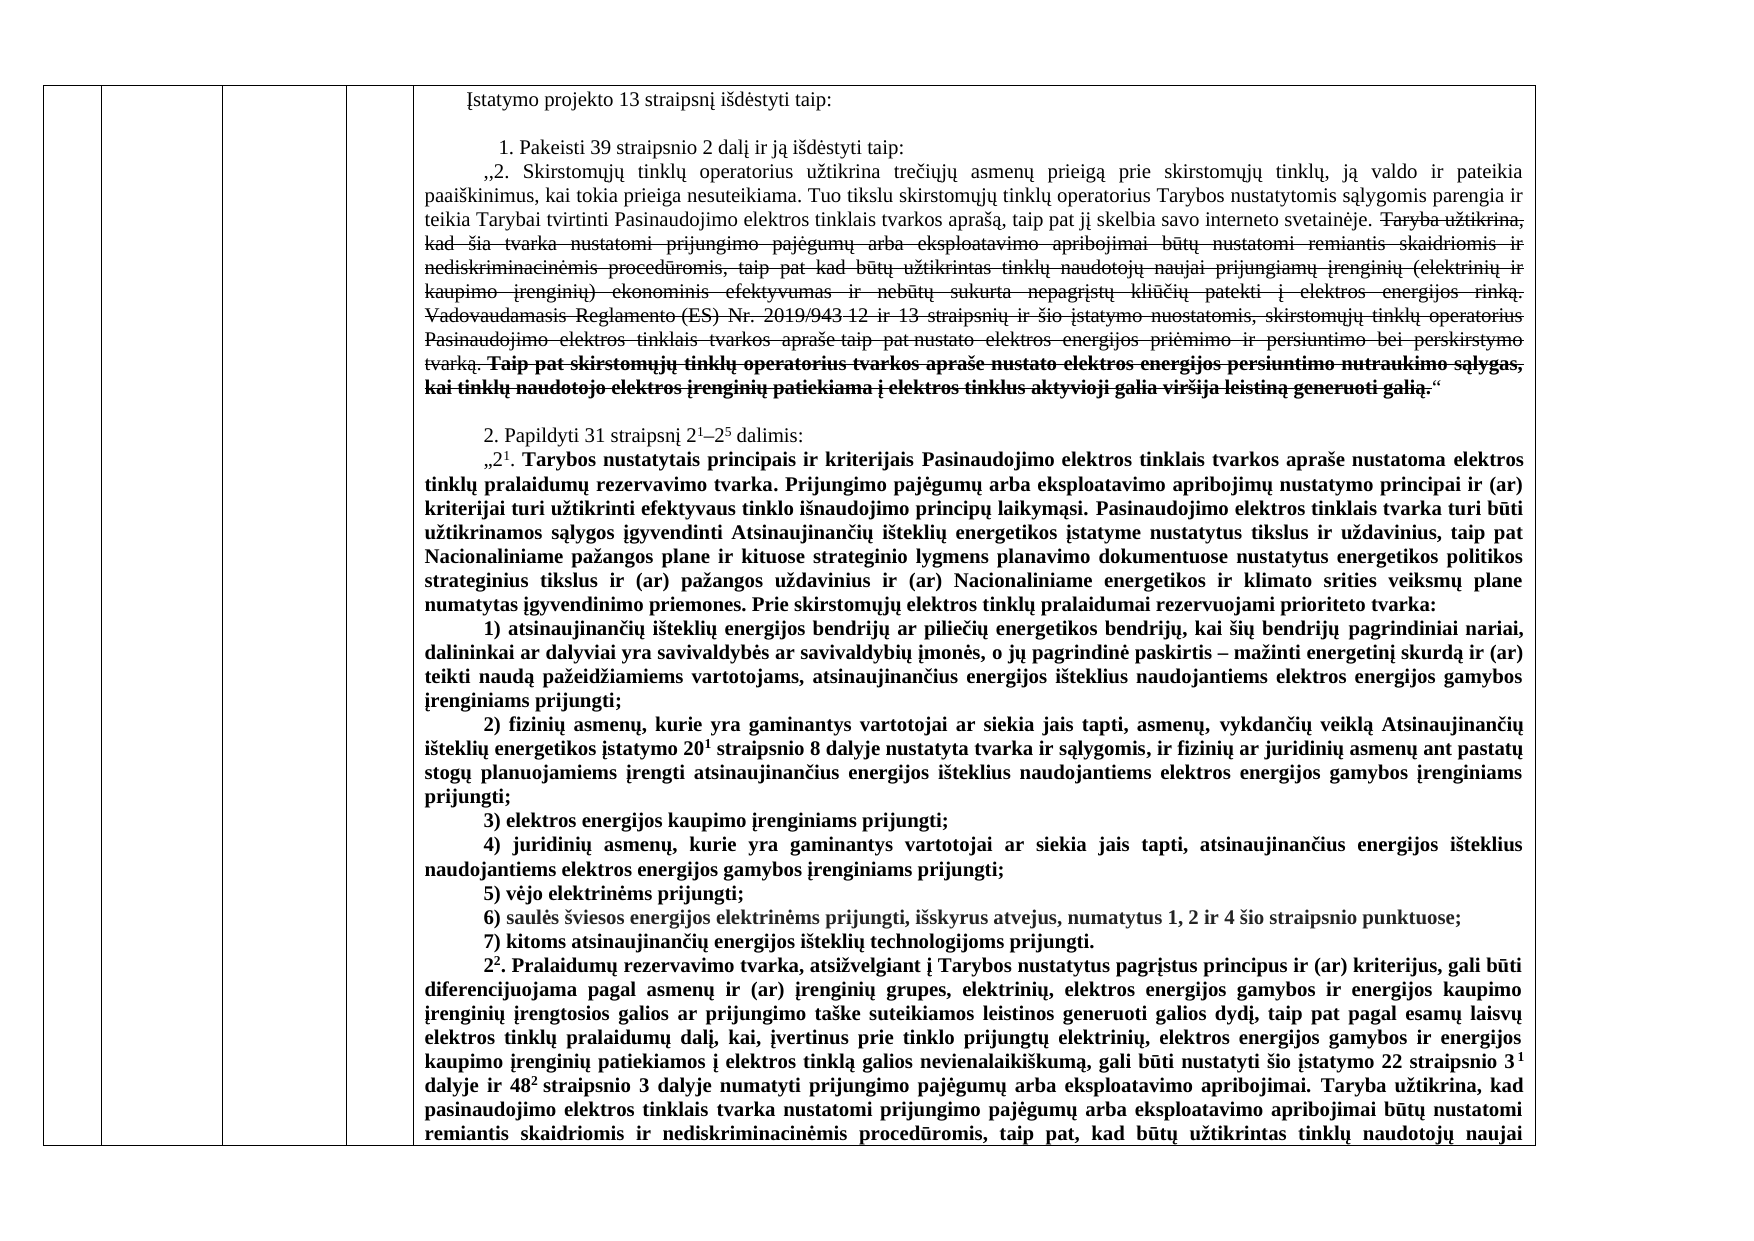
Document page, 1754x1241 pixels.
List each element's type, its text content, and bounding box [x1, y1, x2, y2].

table_cell [347, 86, 413, 1145]
table_cell [102, 86, 222, 1145]
table_cell Įstatymo projekto 13 straipsnį išdėstyti taip: 1. Pakeisti 39 straipsnio 2 dalį ir ją išdėstyti taip: ,,2. Skirstomųjų tinklų operatorius užtikrina trečiųjų asmenų prieigą prie skirstomųjų tinklų, ją valdo ir pateikia paaiškinimus, kai tokia prieiga nesuteikiama. Tuo tikslu skirstomųjų tinklų operatorius Tarybos nustatytomis sąlygomis parengia ir teikia Tarybai tvirtinti Pasinaudojimo elektros tinklais tvarkos aprašą, taip pat jį skelbia savo interneto svetainėje. Taryba užtikrina, kad šia tvarka nustatomi prijungimo pajėgumų arba eksploatavimo apribojimai būtų nustatomi remiantis skaidriomis ir nediskriminacinėmis procedūromis, taip pat kad būtų užtikrintas tinklų naudotojų naujai prijungiamų įrenginių (elektrinių ir kaupimo įrenginių) ekonominis efektyvumas ir nebūtų sukurta nepagrįstų kliūčių patekti į elektros energijos rinką. Vadovaudamasis Reglamento (ES) Nr. 2019/943 12 ir 13 straipsnių ir šio įstatymo nuostatomis, skirstomųjų tinklų operatorius Pasinaudojimo elektros tinklais tvarkos apraše taip pat nustato elektros energijos priėmimo ir persiuntimo bei perskirstymo tvarką. Taip pat skirstomųjų tinklų operatorius tvarkos apraše nustato elektros energijos persiuntimo nutraukimo sąlygas, kai tinklų naudotojo elektros įrenginių patiekiama į elektros tinklus aktyvioji galia viršija leistiną generuoti galią.“ 2. Papildyti 31 straipsnį 21–25 dalimis: „21. Tarybos nustatytais principais ir kriterijais Pasinaudojimo elektros tinklais tvarkos apraše nustatoma elektros tinklų pralaidumų rezervavimo tvarka. Prijungimo pajėgumų arba eksploatavimo apribojimų nustatymo principai ir (ar) kriterijai turi užtikrinti efektyvaus tinklo išnaudojimo principų laikymąsi. Pasinaudojimo elektros tinklais tvarka turi būti užtikrinamos sąlygos įgyvendinti Atsinaujinančių išteklių energetikos įstatyme nustatytus tikslus ir uždavinius, taip pat Nacionaliniame pažangos plane ir kituose strateginio lygmens planavimo dokumentuose nustatytus energetikos politikos strateginius tikslus ir (ar) pažangos uždavinius ir (ar) Nacionaliniame energetikos ir klimato srities veiksmų plane numatytas įgyvendinimo priemones. Prie skirstomųjų elektros tinklų pralaidumai rezervuojami prioriteto tvarka: 1) atsinaujinančių išteklių energijos bendrijų ar piliečių energetikos bendrijų, kai šių bendrijų pagrindiniai nariai, dalininkai ar dalyviai yra savivaldybės ar savivaldybių įmonės, o jų pagrindinė paskirtis – mažinti energetinį skurdą ir (ar) teikti naudą pažeidžiamiems vartotojams, atsinaujinančius energijos išteklius naudojantiems elektros energijos gamybos įrenginiams prijungti; 2) fizinių asmenų, kurie yra gaminantys vartotojai ar siekia jais tapti, asmenų, vykdančių veiklą Atsinaujinančių išteklių energetikos įstatymo 201 straipsnio 8 dalyje nustatyta tvarka ir sąlygomis, ir fizinių ar juridinių asmenų ant pastatų stogų planuojamiems įrengti atsinaujinančius energijos išteklius naudojantiems elektros energijos gamybos įrenginiams prijungti; 3) elektros energijos kaupimo įrenginiams prijungti; 4) juridinių asmenų, kurie yra gaminantys vartotojai ar siekia jais tapti, atsinaujinančius energijos išteklius naudojantiems elektros energijos gamybos įrenginiams prijungti; 5) vėjo elektrinėms prijungti; 6) saulės šviesos energijos elektrinėms prijungti, išskyrus atvejus, numatytus 1, 2 ir 4 šio straipsnio punktuose; 7) kitoms atsinaujinančių energijos išteklių technologijoms prijungti. 22. Pralaidumų rezervavimo tvarka, atsižvelgiant į Tarybos nustatytus pagrįstus principus ir (ar) kriterijus, gali būti diferencijuojama pagal asmenų ir (ar) įrenginių grupes, elektrinių, elektros energijos gamybos ir energijos kaupimo įrenginių įrengtosios galios ar prijungimo taške suteikiamos leistinos generuoti galios dydį, taip pat pagal esamų laisvų elektros tinklų pralaidumų dalį, kai, įvertinus prie tinklo prijungtų elektrinių, elektros energijos gamybos ir energijos kaupimo įrenginių patiekiamos į elektros tinklą galios nevienalaikiškumą, gali būti nustatyti šio įstatymo 22 straipsnio 31 dalyje ir 482 straipsnio 3 dalyje numatyti prijungimo pajėgumų arba eksploatavimo apribojimai. Taryba užtikrina, kad pasinaudojimo elektros tinklais tvarka nustatomi prijungimo pajėgumų arba eksploatavimo apribojimai būtų nustatomi remiantis skaidriomis ir nediskriminacinėmis procedūromis, taip pat, kad būtų užtikrintas tinklų naudotojų naujai [414, 86, 1535, 1145]
table_cell [223, 86, 346, 1145]
table_cell [44, 86, 101, 1145]
